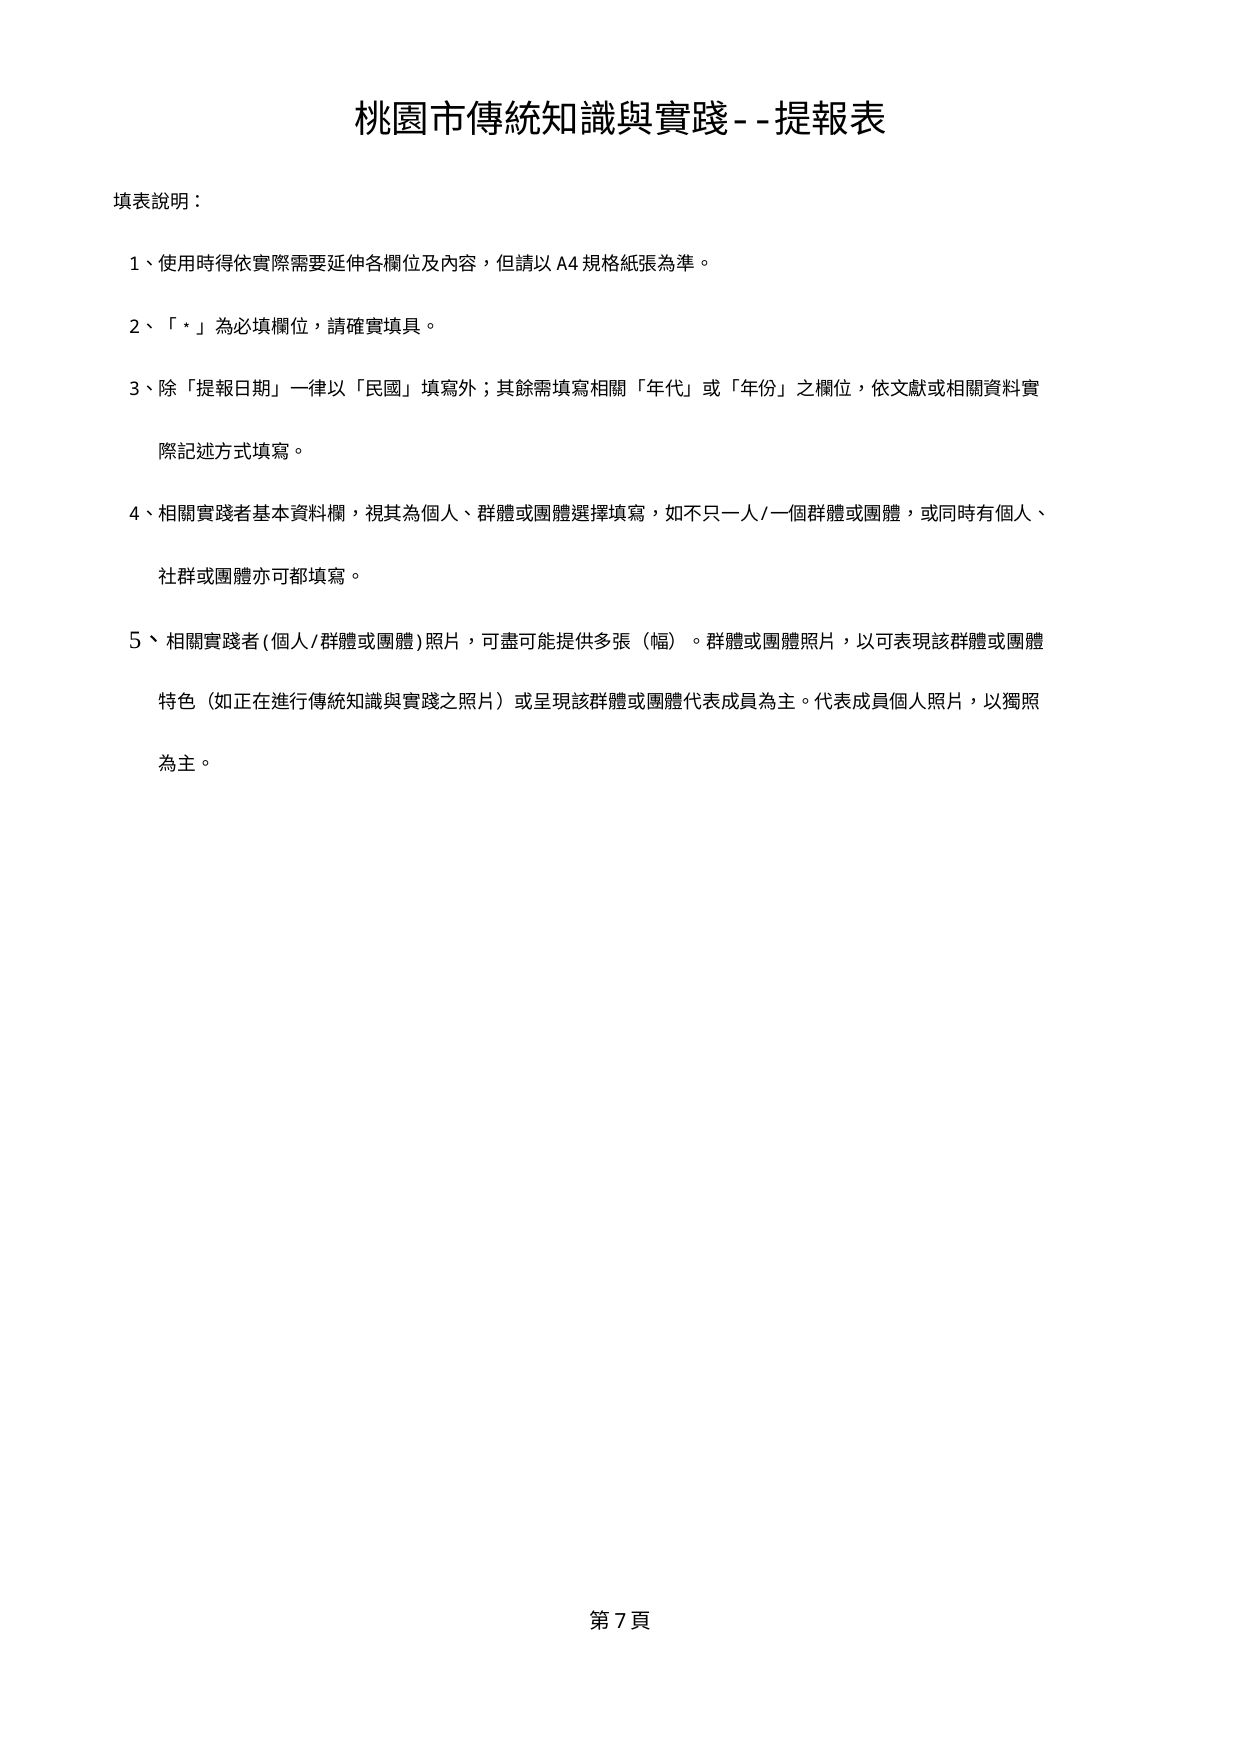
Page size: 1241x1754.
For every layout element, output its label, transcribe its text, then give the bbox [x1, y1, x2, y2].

list 相關實踐者基本資料欄，視其為個人、群體或團體選擇填寫，如不只一人/一個群體或團體，或同時有個人、社群或團體亦可都填寫。 [129, 471, 1053, 596]
text 填表說明： [114, 158, 1053, 221]
list 除「提報日期」一律以「民國」填寫外；其餘需填寫相關「年代」或「年份」之欄位，依文獻或相關資料實際記述方式填寫。 [129, 346, 1053, 471]
list 相關實踐者(個人/群體或團體)照片，可盡可能提供多張（幅）。群體或團體照片，以可表現該群體或團體特色（如正在進行傳統知識與實踐之照片）或呈現該群體或團體代表成員為主。代表成員個人照片，以獨照為主。 [129, 596, 1053, 783]
list 使用時得依實際需要延伸各欄位及內容，但請以A4規格紙張為準。 [129, 221, 1053, 283]
list 「﹡」為必填欄位，請確實填具。 [129, 283, 1053, 346]
